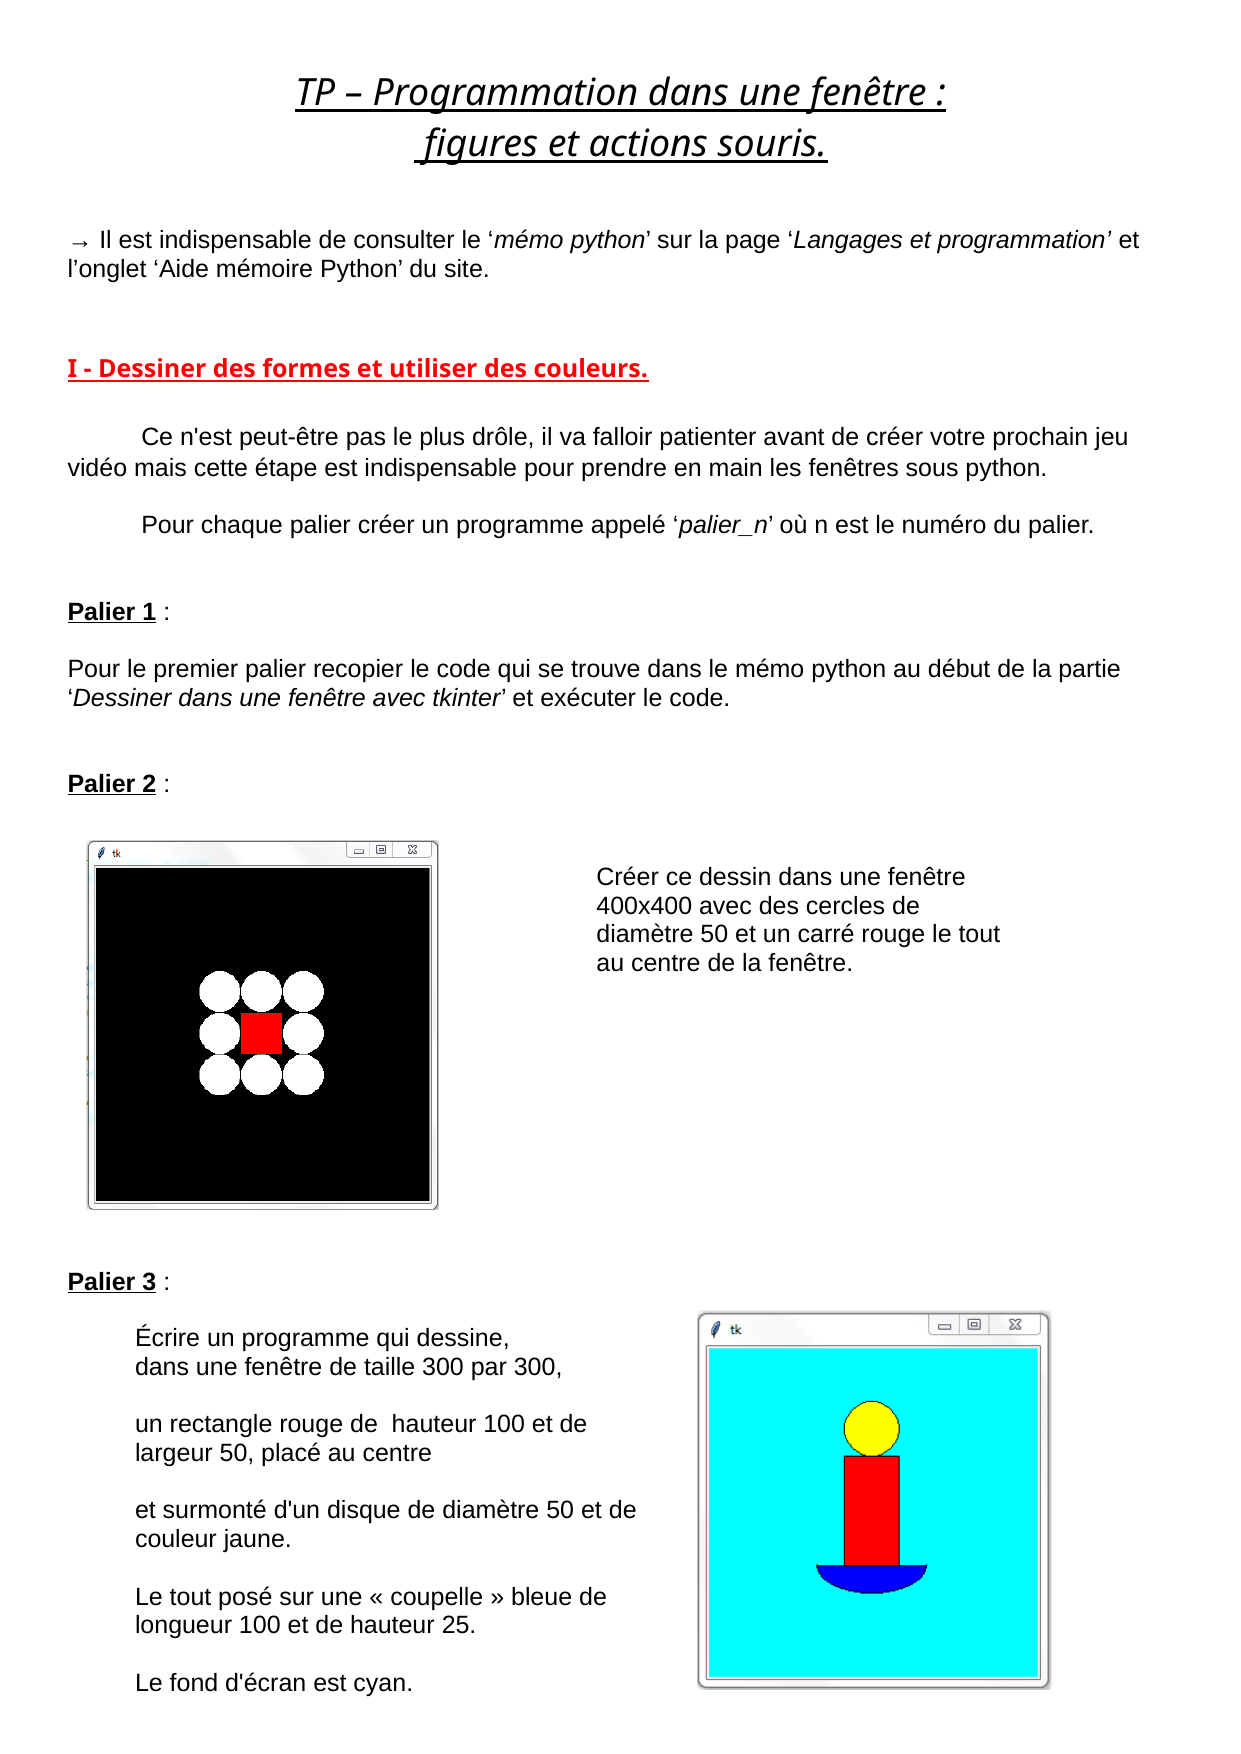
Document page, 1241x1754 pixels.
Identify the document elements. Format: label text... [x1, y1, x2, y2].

text Pour le premier palier recopier le code qui se trouve dans le mémo python au début de la partie ‘Dessiner dans une fenêtre avec tkinter’ et exécuter le code. [67, 654, 1178, 712]
picture [696, 1310, 1052, 1690]
picture [86, 840, 439, 1210]
text TP – Programmation dans une fenêtre : [67, 66, 1178, 117]
text I - Dessiner des formes et utiliser des couleurs. [67, 351, 1178, 385]
text Palier 1 : [67, 597, 1178, 626]
text figures et actions souris. [67, 117, 1178, 168]
text Palier 3 : [67, 1267, 1178, 1296]
text Ce n'est peut-être pas le plus drôle, il va falloir patienter avant de créer votre prochain jeu vidéo mais cette étape est indispensable pour prendre en main les fenêtres sous python. [67, 419, 1178, 482]
text → Il est indispensable de consulter le ‘mémo python’ sur la page ‘Langages et programmation’ et l’onglet ‘Aide mémoire Python’ du site. [67, 225, 1178, 283]
text Pour chaque palier créer un programme appelé ‘palier_n’ où n est le numéro du palier. [67, 511, 1178, 539]
text Palier 2 : [67, 769, 1178, 798]
